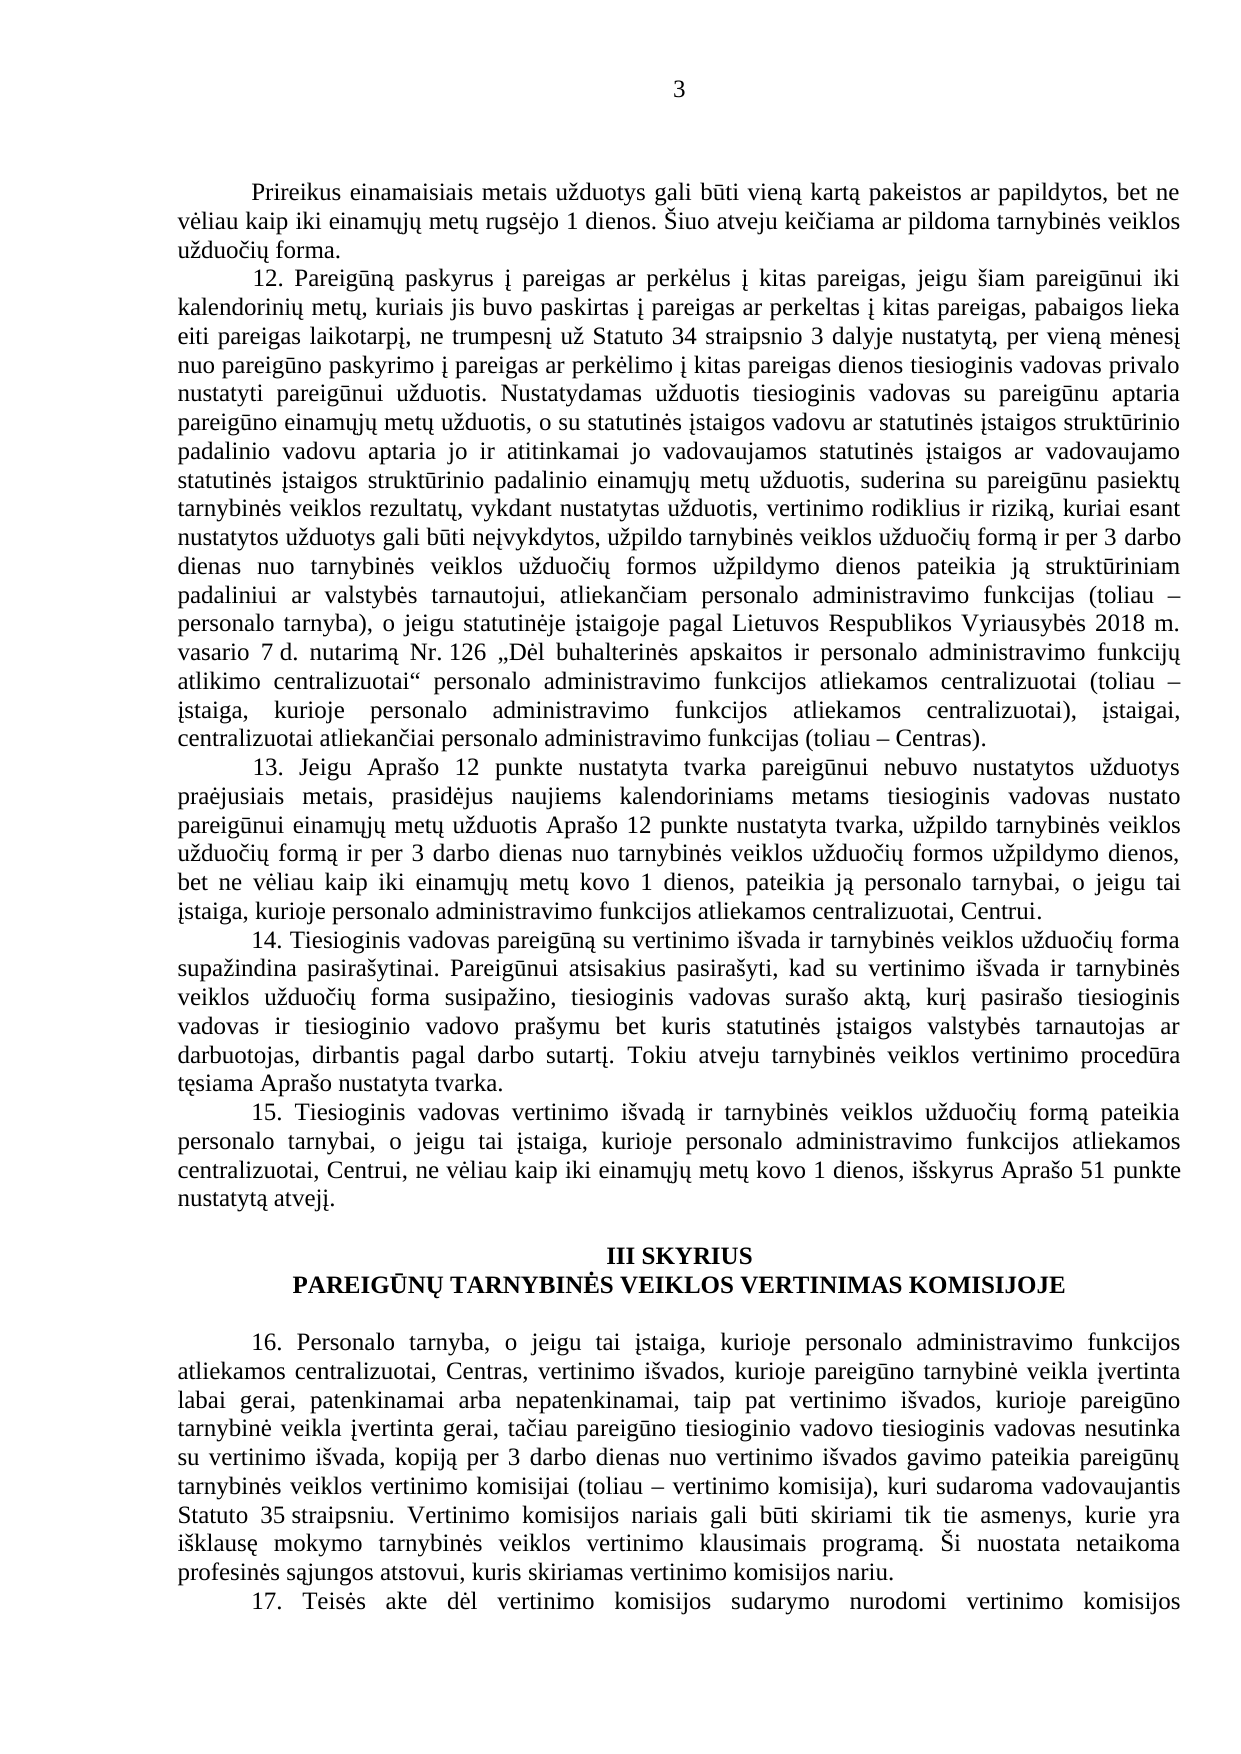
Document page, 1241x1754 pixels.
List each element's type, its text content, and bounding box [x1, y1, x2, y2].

text PAREIGŪNŲ TARNYBINĖS VEIKLOS VERTINIMAS KOMISIJOJE [177, 1270, 1181, 1298]
text III SKYRIUS [177, 1241, 1181, 1270]
text 14. Tiesioginis vadovas pareigūną su vertinimo išvada ir tarnybinės veiklos užduočių forma supažindina pasirašytinai. Pareigūnui atsisakius pasirašyti, kad su vertinimo išvada ir tarnybinės veiklos užduočių forma susipažino, tiesioginis vadovas surašo aktą, kurį pasirašo tiesioginis vadovas ir tiesioginio vadovo prašymu bet kuris statutinės įstaigos valstybės tarnautojas ar darbuotojas, dirbantis pagal darbo sutartį. Tokiu atveju tarnybinės veiklos vertinimo procedūra tęsiama Aprašo nustatyta tvarka. [177, 925, 1181, 1097]
text Prireikus einamaisiais metais užduotys gali būti vieną kartą pakeistos ar papildytos, bet ne vėliau kaip iki einamųjų metų rugsėjo 1 dienos. Šiuo atveju keičiama ar pildoma tarnybinės veiklos užduočių forma. [177, 177, 1181, 263]
text 12. Pareigūną paskyrus į pareigas ar perkėlus į kitas pareigas, jeigu šiam pareigūnui iki kalendorinių metų, kuriais jis buvo paskirtas į pareigas ar perkeltas į kitas pareigas, pabaigos lieka eiti pareigas laikotarpį, ne trumpesnį už Statuto 34 straipsnio 3 dalyje nustatytą, per vieną mėnesį nuo pareigūno paskyrimo į pareigas ar perkėlimo į kitas pareigas dienos tiesioginis vadovas privalo nustatyti pareigūnui užduotis. Nustatydamas užduotis tiesioginis vadovas su pareigūnu aptaria pareigūno einamųjų metų užduotis, o su statutinės įstaigos vadovu ar statutinės įstaigos struktūrinio padalinio vadovu aptaria jo ir atitinkamai jo vadovaujamos statutinės įstaigos ar vadovaujamo statutinės įstaigos struktūrinio padalinio einamųjų metų užduotis, suderina su pareigūnu pasiektų tarnybinės veiklos rezultatų, vykdant nustatytas užduotis, vertinimo rodiklius ir riziką, kuriai esant nustatytos užduotys gali būti neįvykdytos, užpildo tarnybinės veiklos užduočių formą ir per 3 darbo dienas nuo tarnybinės veiklos užduočių formos užpildymo dienos pateikia ją struktūriniam padaliniui ar valstybės tarnautojui, atliekančiam personalo administravimo funkcijas (toliau – personalo tarnyba), o jeigu statutinėje įstaigoje pagal Lietuvos Respublikos Vyriausybės 2018 m. vasario 7 d. nutarimą Nr. 126 „Dėl buhalterinės apskaitos ir personalo administravimo funkcijų atlikimo centralizuotai“ personalo administravimo funkcijos atliekamos centralizuotai (toliau – įstaiga, kurioje personalo administravimo funkcijos atliekamos centralizuotai), įstaigai, centralizuotai atliekančiai personalo administravimo funkcijas (toliau – Centras). [177, 263, 1181, 752]
text 15. Tiesioginis vadovas vertinimo išvadą ir tarnybinės veiklos užduočių formą pateikia personalo tarnybai, o jeigu tai įstaiga, kurioje personalo administravimo funkcijos atliekamos centralizuotai, Centrui, ne vėliau kaip iki einamųjų metų kovo 1 dienos, išskyrus Aprašo 51 punkte nustatytą atvejį. [177, 1097, 1181, 1212]
text 17. Teisės akte dėl vertinimo komisijos sudarymo nurodomi vertinimo komisijos [177, 1586, 1181, 1615]
text 13. Jeigu Aprašo 12 punkte nustatyta tvarka pareigūnui nebuvo nustatytos užduotys praėjusiais metais, prasidėjus naujiems kalendoriniams metams tiesioginis vadovas nustato pareigūnui einamųjų metų užduotis Aprašo 12 punkte nustatyta tvarka, užpildo tarnybinės veiklos užduočių formą ir per 3 darbo dienas nuo tarnybinės veiklos užduočių formos užpildymo dienos, bet ne vėliau kaip iki einamųjų metų kovo 1 dienos, pateikia ją personalo tarnybai, o jeigu tai įstaiga, kurioje personalo administravimo funkcijos atliekamos centralizuotai, Centrui. [177, 752, 1181, 925]
text 16. Personalo tarnyba, o jeigu tai įstaiga, kurioje personalo administravimo funkcijos atliekamos centralizuotai, Centras, vertinimo išvados, kurioje pareigūno tarnybinė veikla įvertinta labai gerai, patenkinamai arba nepatenkinamai, taip pat vertinimo išvados, kurioje pareigūno tarnybinė veikla įvertinta gerai, tačiau pareigūno tiesioginio vadovo tiesioginis vadovas nesutinka su vertinimo išvada, kopiją per 3 darbo dienas nuo vertinimo išvados gavimo pateikia pareigūnų tarnybinės veiklos vertinimo komisijai (toliau – vertinimo komisija), kuri sudaroma vadovaujantis Statuto 35 straipsniu. Vertinimo komisijos nariais gali būti skiriami tik tie asmenys, kurie yra išklausę mokymo tarnybinės veiklos vertinimo klausimais programą. Ši nuostata netaikoma profesinės sąjungos atstovui, kuris skiriamas vertinimo komisijos nariu. [177, 1327, 1181, 1586]
